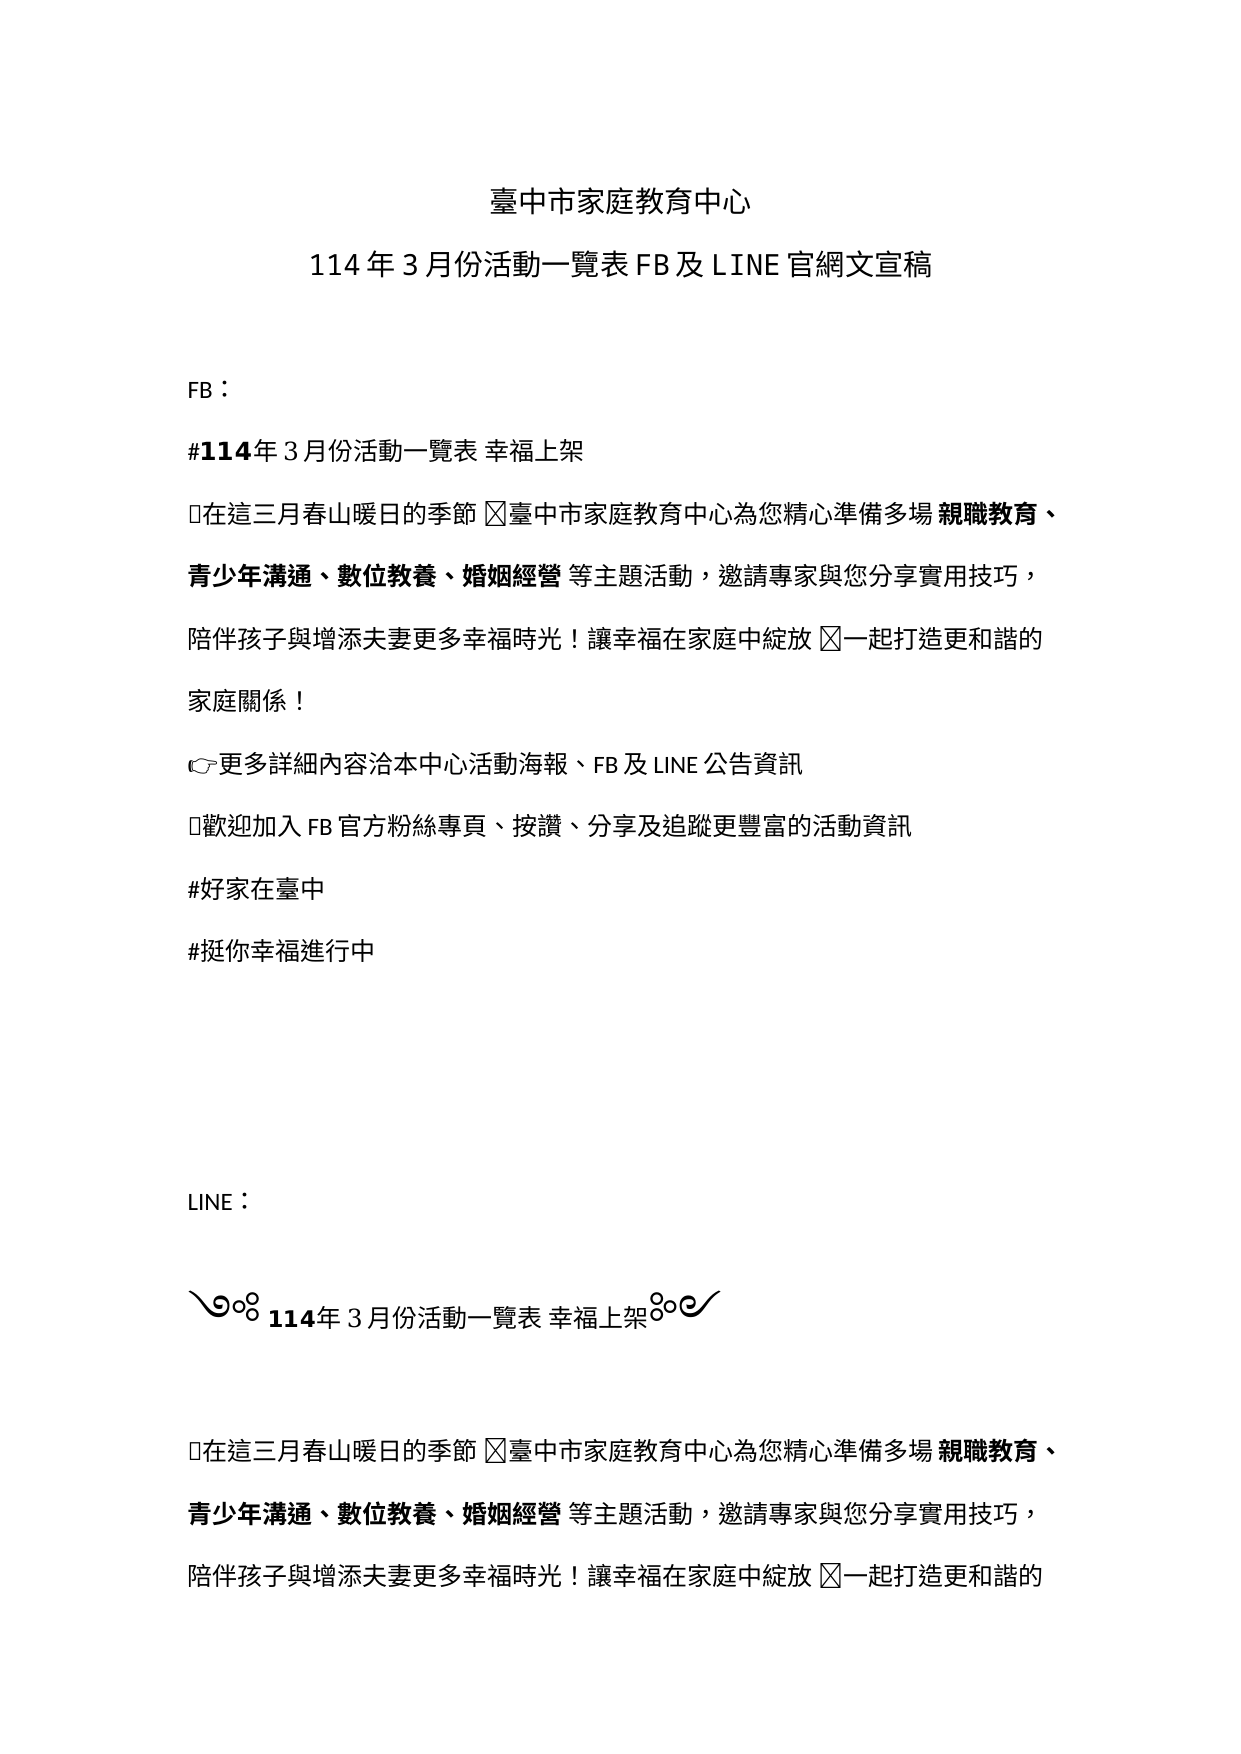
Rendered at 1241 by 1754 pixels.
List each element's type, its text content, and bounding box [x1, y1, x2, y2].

text 💌歡迎加入FB官方粉絲專頁、按讚、分享及追蹤更豐富的活動資訊 [187, 783, 1053, 846]
text LINE： [187, 1158, 1053, 1221]
text 👉更多詳細內容洽本中心活動海報、FB及LINE公告資訊 [187, 721, 1053, 783]
text 🌿在這三月春山暖日的季節 🌱臺中市家庭教育中心為您精心準備多場 親職教育、青少年溝通、數位教養、婚姻經營 等主題活動，邀請專家與您分享實用技巧，陪伴孩子與增添夫妻更多幸福時光！讓幸福在家庭中綻放 💕一起打造更和諧的家庭關係！ [187, 1408, 1053, 1596]
text ༺ 𝟭𝟭𝟰年3月份活動一覽表 幸福上架༻ [187, 1221, 1053, 1408]
text #好家在臺中 [187, 846, 1053, 908]
text 🌿在這三月春山暖日的季節 🌱臺中市家庭教育中心為您精心準備多場 親職教育、青少年溝通、數位教養、婚姻經營 等主題活動，邀請專家與您分享實用技巧，陪伴孩子與增添夫妻更多幸福時光！讓幸福在家庭中綻放 💕一起打造更和諧的家庭關係！ [187, 471, 1053, 721]
text 臺中市家庭教育中心 [187, 158, 1053, 221]
text #挺你幸福進行中 [187, 908, 1053, 971]
text FB： #𝟭𝟭𝟰年3月份活動一覽表 幸福上架 [187, 346, 1053, 471]
text 114年3月份活動一覽表FB及LINE官網文宣稿 [187, 221, 1053, 283]
